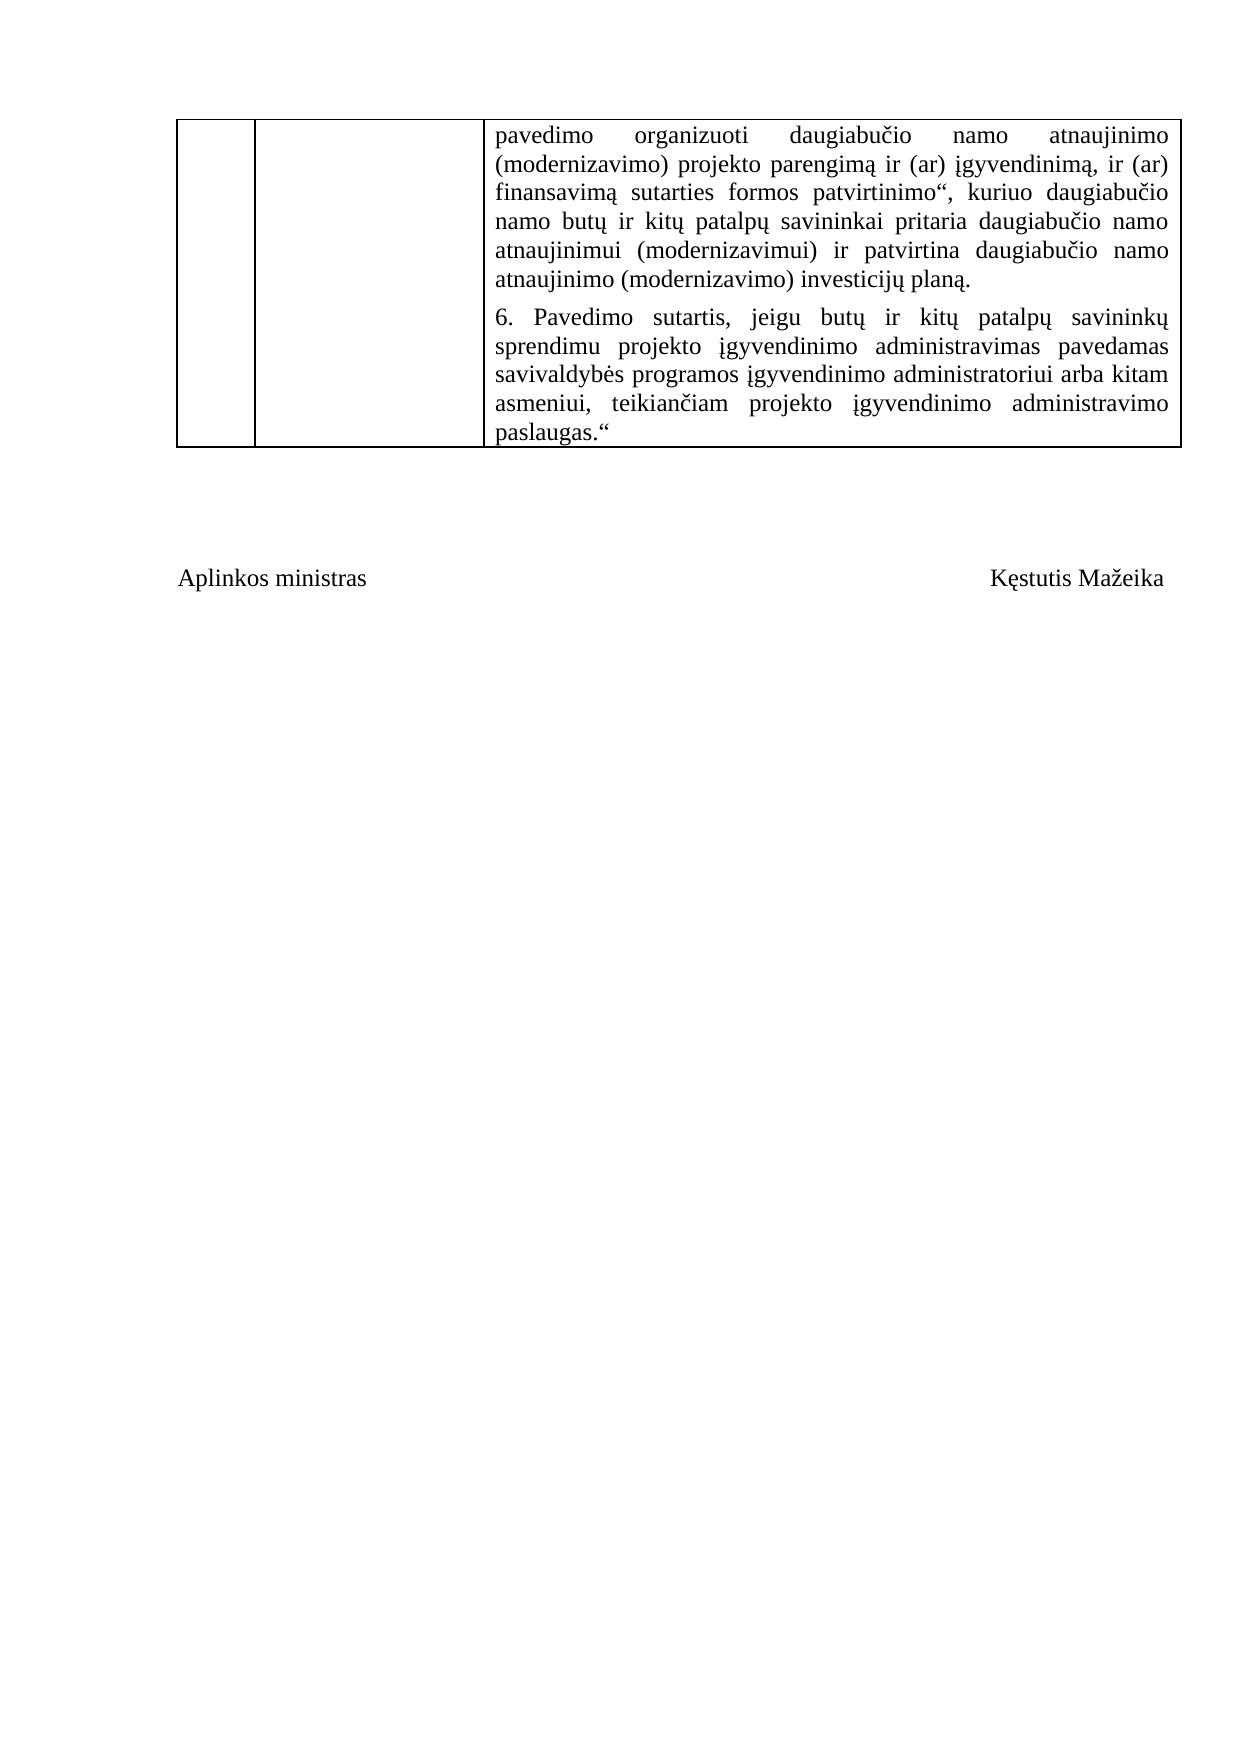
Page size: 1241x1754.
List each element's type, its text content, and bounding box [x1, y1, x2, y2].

table_header [178, 120, 254, 446]
table_header pavedimo organizuoti daugiabučio namo atnaujinimo (modernizavimo) projekto parengimą ir (ar) įgyvendinimą, ir (ar) finansavimą sutarties formos patvirtinimo“, kuriuo daugiabučio namo butų ir kitų patalpų savininkai pritaria daugiabučio namo atnaujinimui (modernizavimui) ir patvirtina daugiabučio namo atnaujinimo (modernizavimo) investicijų planą. 6. Pavedimo sutartis, jeigu butų ir kitų patalpų savininkų sprendimu projekto įgyvendinimo administravimas pavedamas savivaldybės programos įgyvendinimo administratoriui arba kitam asmeniui, teikiančiam projekto įgyvendinimo administravimo paslaugas.“ [485, 120, 1180, 446]
table_header [256, 120, 483, 446]
text Aplinkos ministras Kęstutis Mažeika [177, 563, 1166, 592]
